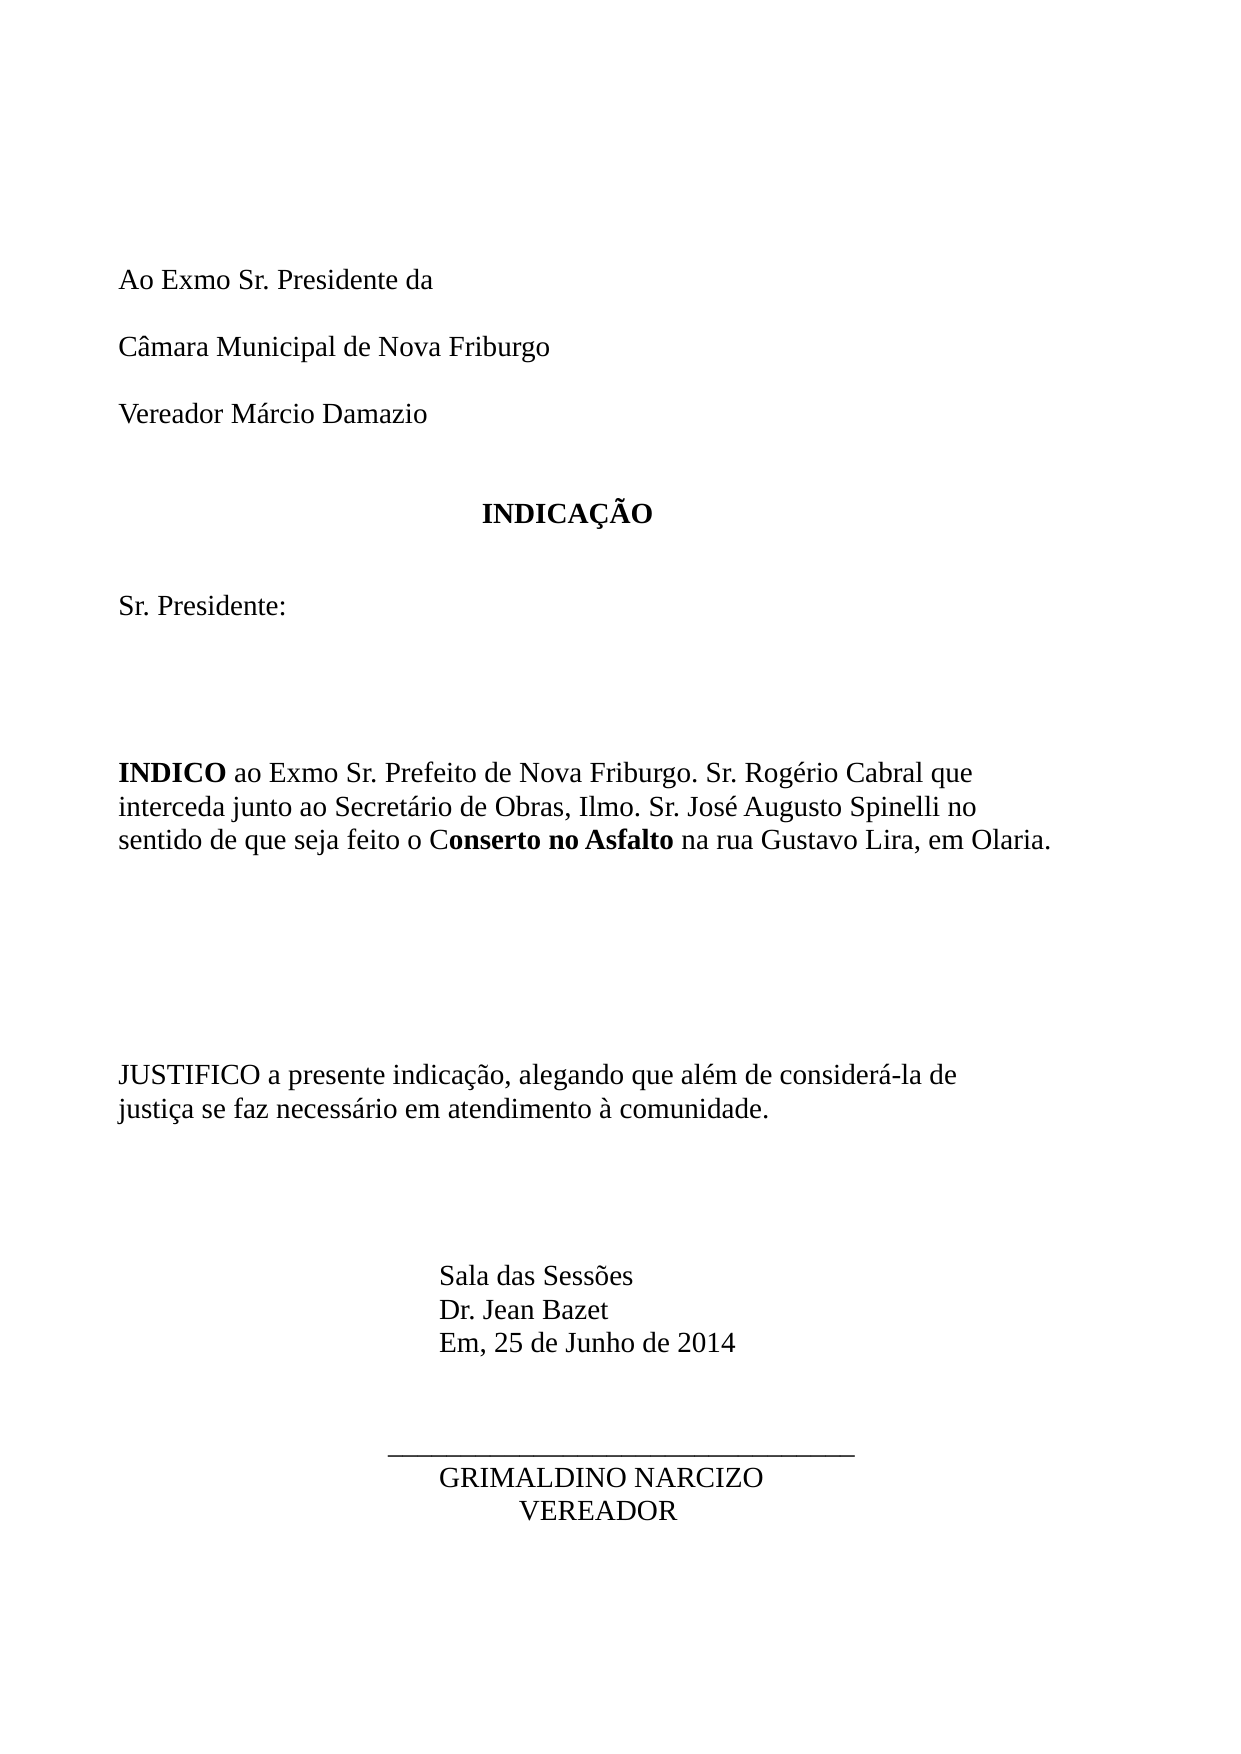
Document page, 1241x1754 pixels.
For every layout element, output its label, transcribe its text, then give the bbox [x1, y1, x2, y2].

text Câmara Municipal de Nova Friburgo [118, 329, 1122, 362]
text interceda junto ao Secretário de Obras, Ilmo. Sr. José Augusto Spinelli no [118, 789, 1122, 822]
text Vereador Márcio Damazio [118, 396, 1122, 429]
text Em, 25 de Junho de 2014 [118, 1326, 1122, 1359]
text VEREADOR [118, 1493, 1122, 1527]
text INDICO ao Exmo Sr. Prefeito de Nova Friburgo. Sr. Rogério Cabral que [118, 755, 1122, 789]
text Ao Exmo Sr. Presidente da [118, 262, 1122, 295]
text justiça se faz necessário em atendimento à comunidade. [118, 1091, 1122, 1124]
text JUSTIFICO a presente indicação, alegando que além de considerá-la de [118, 1057, 1122, 1091]
text ________________________________ [118, 1426, 1122, 1460]
text Sr. Presidente: [118, 588, 1122, 621]
text sentido de que seja feito o Conserto no Asfalto na rua Gustavo Lira, em Olaria. [118, 822, 1122, 856]
text INDICAÇÃO [118, 497, 1122, 530]
text Sala das Sessões [118, 1258, 1122, 1292]
text GRIMALDINO NARCIZO [118, 1460, 1122, 1493]
text Dr. Jean Bazet [118, 1292, 1122, 1326]
